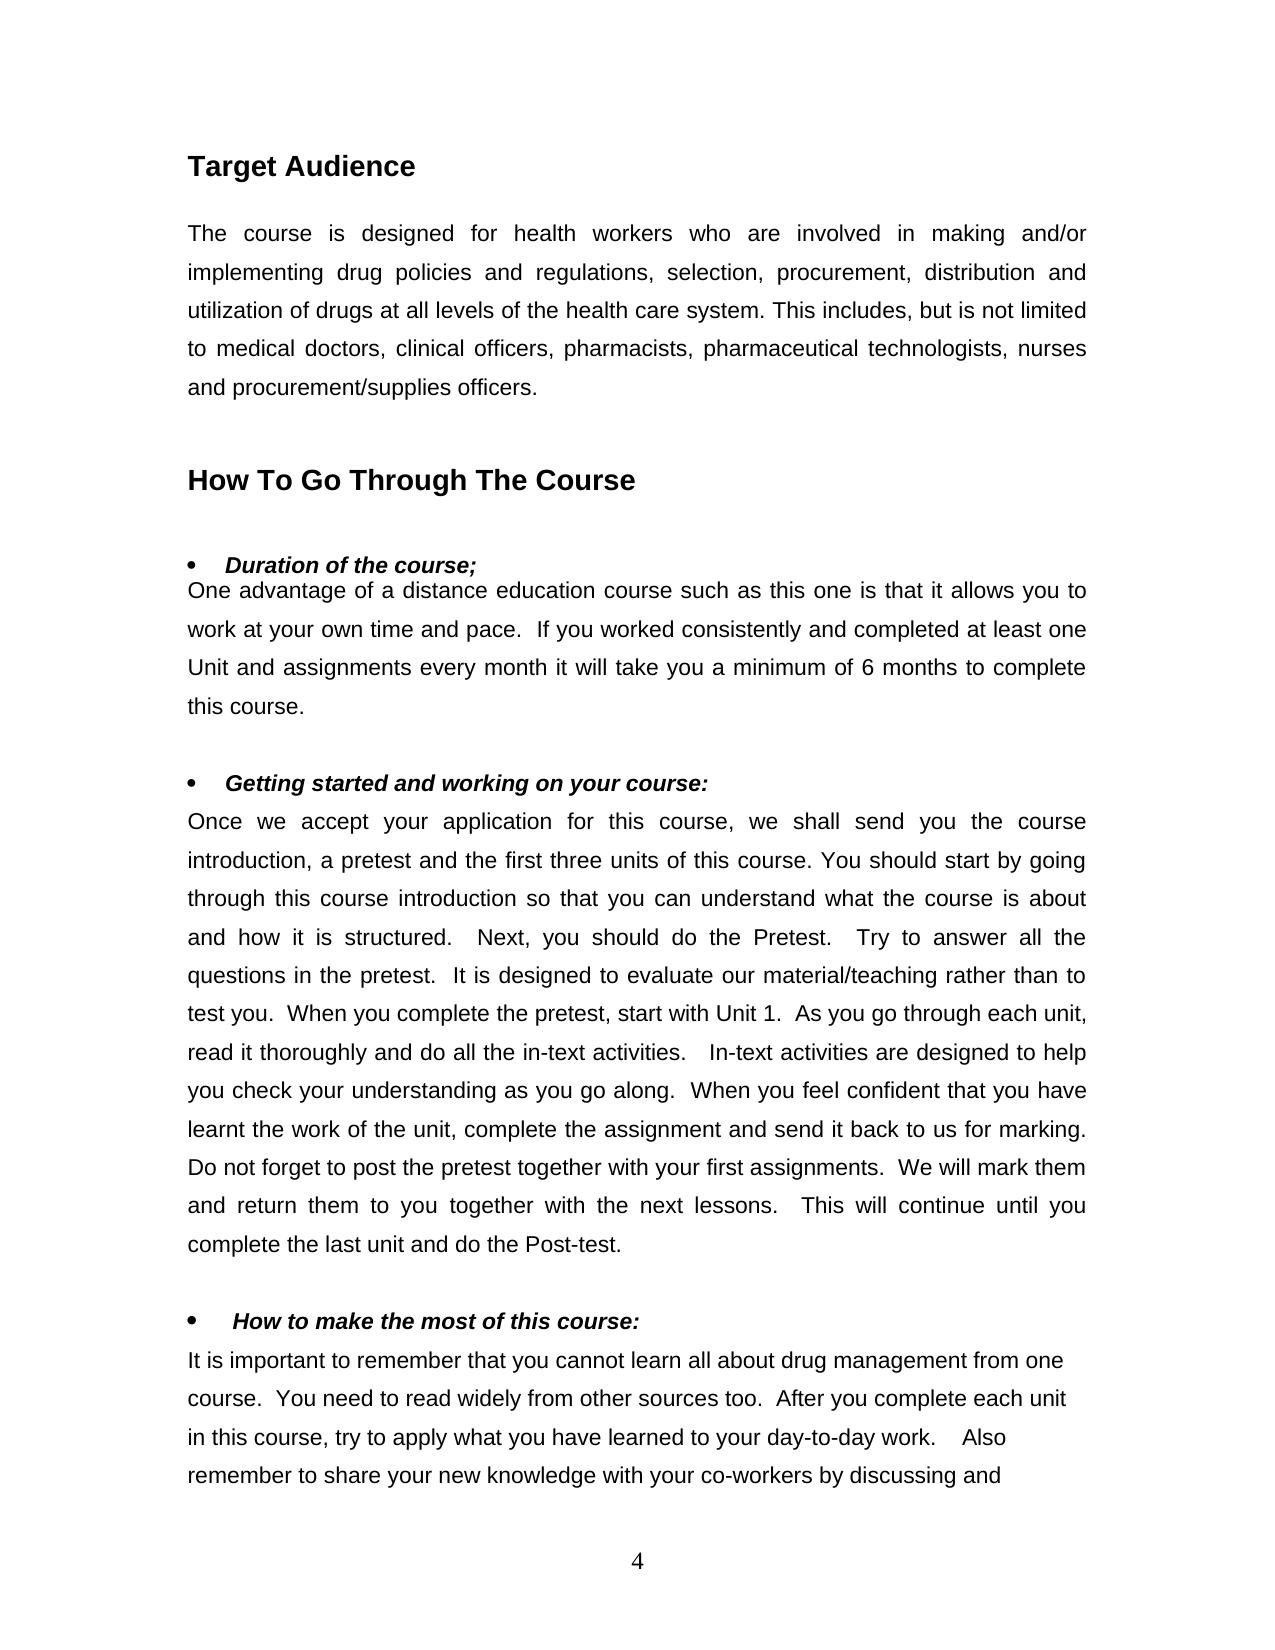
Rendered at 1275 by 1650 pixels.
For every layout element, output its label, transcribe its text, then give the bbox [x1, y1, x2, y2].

text Once we accept your application for this course, we shall send you the course introduction, a pretest and the first three units of this course. You should start by going through this course introduction so that you can understand what the course is about and how it is structured. Next, you should do the Pretest. Try to answer all the questions in the pretest. It is designed to evaluate our material/teaching rather than to test you. When you complete the pretest, start with Unit 1. As you go through each unit, read it thoroughly and do all the in-text activities. In-text activities are designed to help you check your understanding as you go along. When you feel confident that you have learnt the work of the unit, complete the assignment and send it back to us for marking. Do not forget to post the pretest together with your first assignments. We will mark them and return them to you together with the next lessons. This will continue until you complete the last unit and do the Post-test. [187, 809, 1087, 1257]
text One advantage of a distance education course such as this one is that it allows you to work at your own time and pace. If you worked consistently and completed at least one Unit and assignments every month it will take you a minimum of 6 months to complete this course. [187, 578, 1087, 719]
subtitle How To Go Through The Course [187, 464, 1087, 497]
list How to make the most of this course: [187, 1308, 1087, 1335]
subtitle Target Audience [187, 150, 1087, 183]
list Duration of the course; [187, 553, 1087, 578]
list Getting started and working on your course: [187, 770, 1087, 796]
text The course is designed for health workers who are involved in making and/or implementing drug policies and regulations, selection, procurement, distribution and utilization of drugs at all levels of the health care system. This includes, but is not limited to medical doctors, clinical officers, pharmacists, pharmaceutical technologists, nurses and procurement/supplies officers. [187, 221, 1087, 400]
text It is important to remember that you cannot learn all about drug management from one course. You need to read widely from other sources too. After you complete each unit in this course, try to apply what you have learned to your day-to-day work. Also remember to share your new knowledge with your co-workers by discussing and [187, 1348, 1087, 1489]
